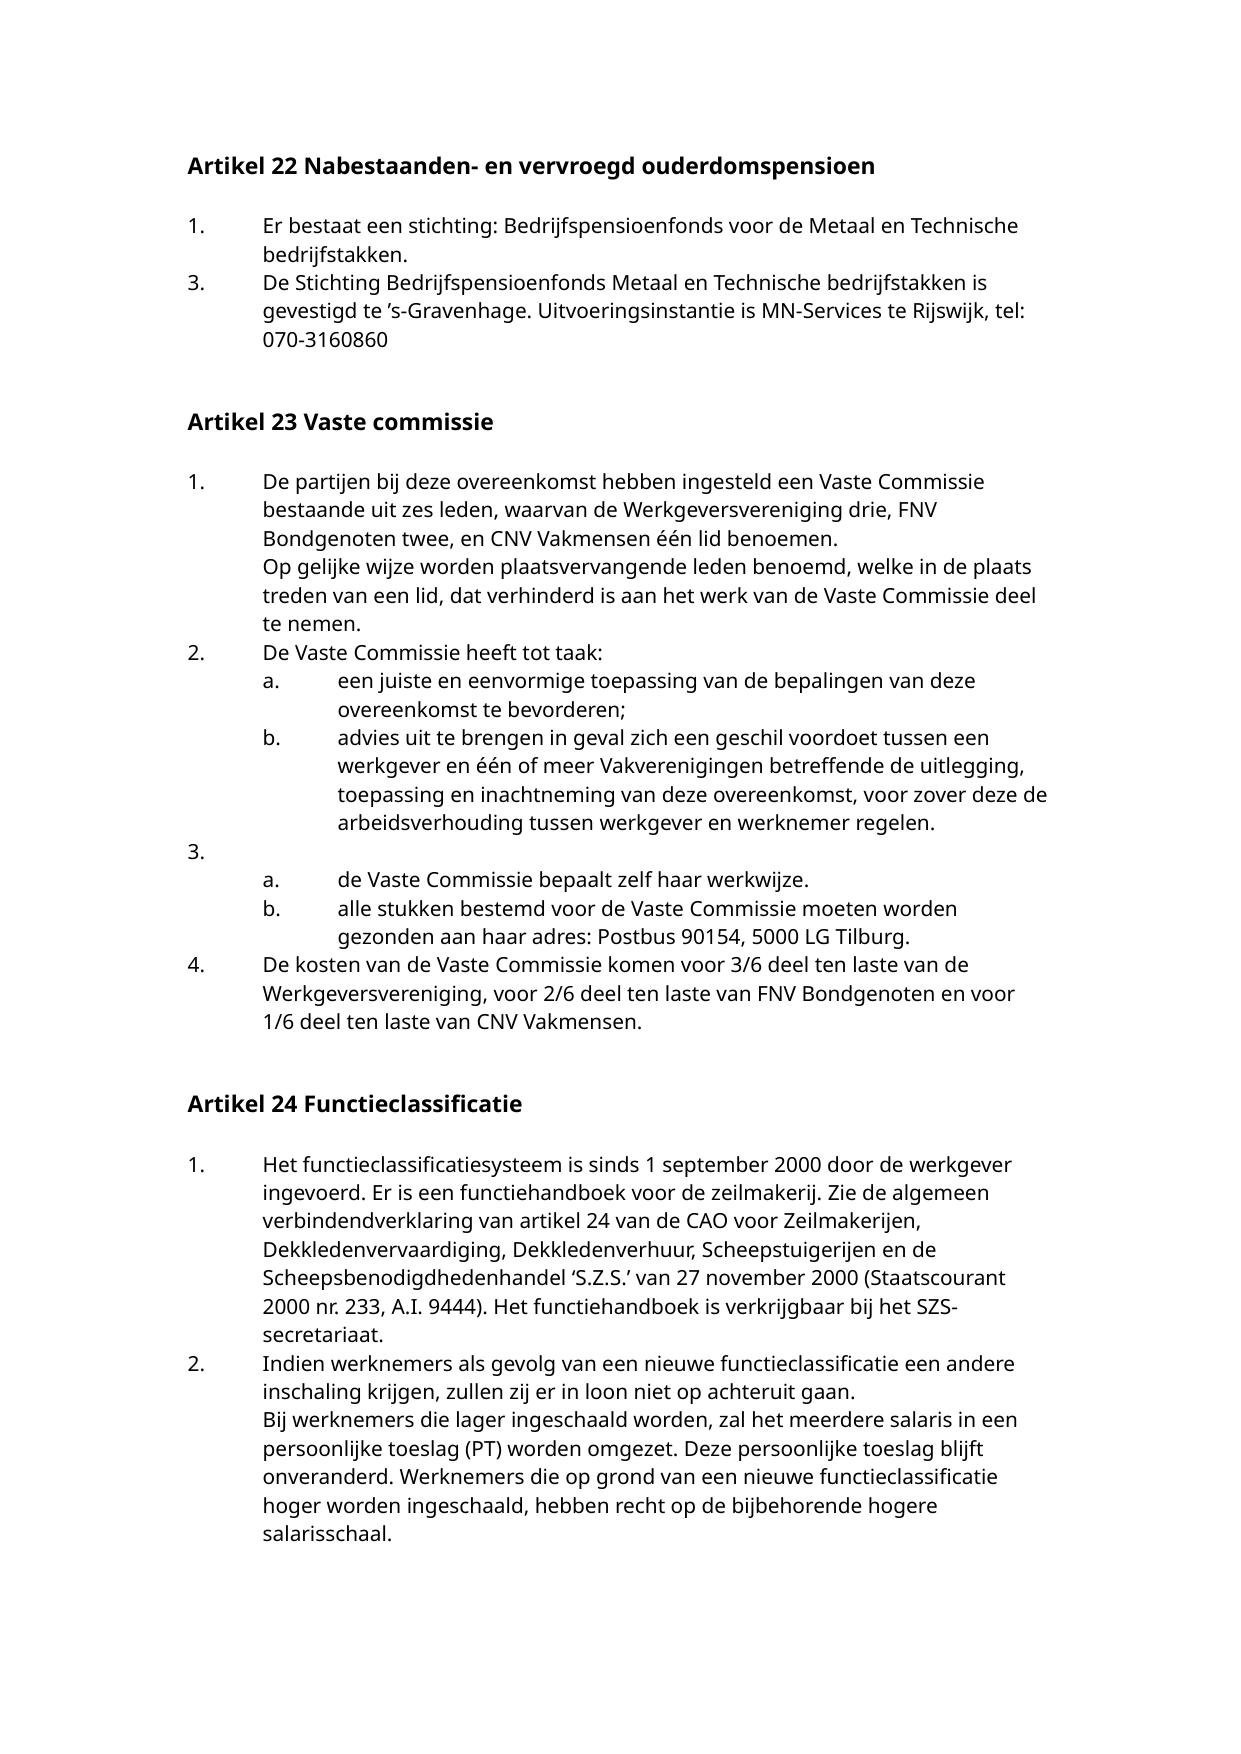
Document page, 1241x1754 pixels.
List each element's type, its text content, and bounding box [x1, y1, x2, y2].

subtitle Artikel 23 Vaste commissie [187, 406, 1053, 437]
list de Vaste Commissie bepaalt zelf haar werkwijze. [262, 865, 1053, 894]
list Het functieclassificatiesysteem is sinds 1 september 2000 door de werkgever ingevoerd. Er is een functiehandboek voor de zeilmakerij. Zie de algemeen verbindendverklaring van artikel 24 van de CAO voor Zeilmakerijen, Dekkledenvervaardiging, Dekkledenverhuur, Scheepstuigerijen en de Scheepsbenodigdhedenhandel ‘S.Z.S.’ van 27 november 2000 (Staatscourant 2000 nr. 233, A.I. 9444). Het functiehandboek is verkrijgbaar bij het SZS-secretariaat. [187, 1150, 1053, 1349]
list De Stichting Bedrijfspensioenfonds Metaal en Technische bedrijfstakken is gevestigd te ’s-Gravenhage. Uitvoeringsinstantie is MN-Services te Rijswijk, tel: 070-3160860 [187, 268, 1053, 353]
list een juiste en eenvormige toepassing van de bepalingen van deze overeenkomst te bevorderen; [262, 666, 1053, 723]
list De Vaste Commissie heeft tot taak: [187, 638, 1053, 666]
list De partijen bij deze overeenkomst hebben ingesteld een Vaste Commissie bestaande uit zes leden, waarvan de Werkgeversvereniging drie, FNV Bondgenoten twee, en CNV Vakmensen één lid benoemen. [187, 467, 1053, 552]
list Er bestaat een stichting: Bedrijfspensioenfonds voor de Metaal en Technische bedrijfstakken. [187, 211, 1053, 268]
list Op gelijke wijze worden plaatsvervangende leden benoemd, welke in de plaats treden van een lid, dat verhinderd is aan het werk van de Vaste Commissie deel te nemen. [187, 552, 1053, 638]
list Bij werknemers die lager ingeschaald worden, zal het meerdere salaris in een persoonlijke toeslag (PT) worden omgezet. Deze persoonlijke toeslag blijft onveranderd. Werknemers die op grond van een nieuwe functieclassificatie hoger worden ingeschaald, hebben recht op de bijbehorende hogere salarisschaal. [187, 1406, 1053, 1548]
list alle stukken bestemd voor de Vaste Commissie moeten worden gezonden aan haar adres: Postbus 90154, 5000 LG Tilburg. [262, 894, 1053, 951]
list advies uit te brengen in geval zich een geschil voordoet tussen een werkgever en één of meer Vakverenigingen betreffende de uitlegging, toepassing en inachtneming van deze overeenkomst, voor zover deze de arbeidsverhouding tussen werkgever en werknemer regelen. [262, 723, 1053, 837]
list De kosten van de Vaste Commissie komen voor 3/6 deel ten laste van de Werkgeversvereniging, voor 2/6 deel ten laste van FNV Bondgenoten en voor 1/6 deel ten laste van CNV Vakmensen. [187, 951, 1053, 1036]
subtitle Artikel 22 Nabestaanden- en vervroegd ouderdomspensioen [187, 150, 1053, 181]
subtitle Artikel 24 Functieclassificatie [187, 1088, 1053, 1120]
list Indien werknemers als gevolg van een nieuwe functieclassificatie een andere inschaling krijgen, zullen zij er in loon niet op achteruit gaan. [187, 1349, 1053, 1406]
